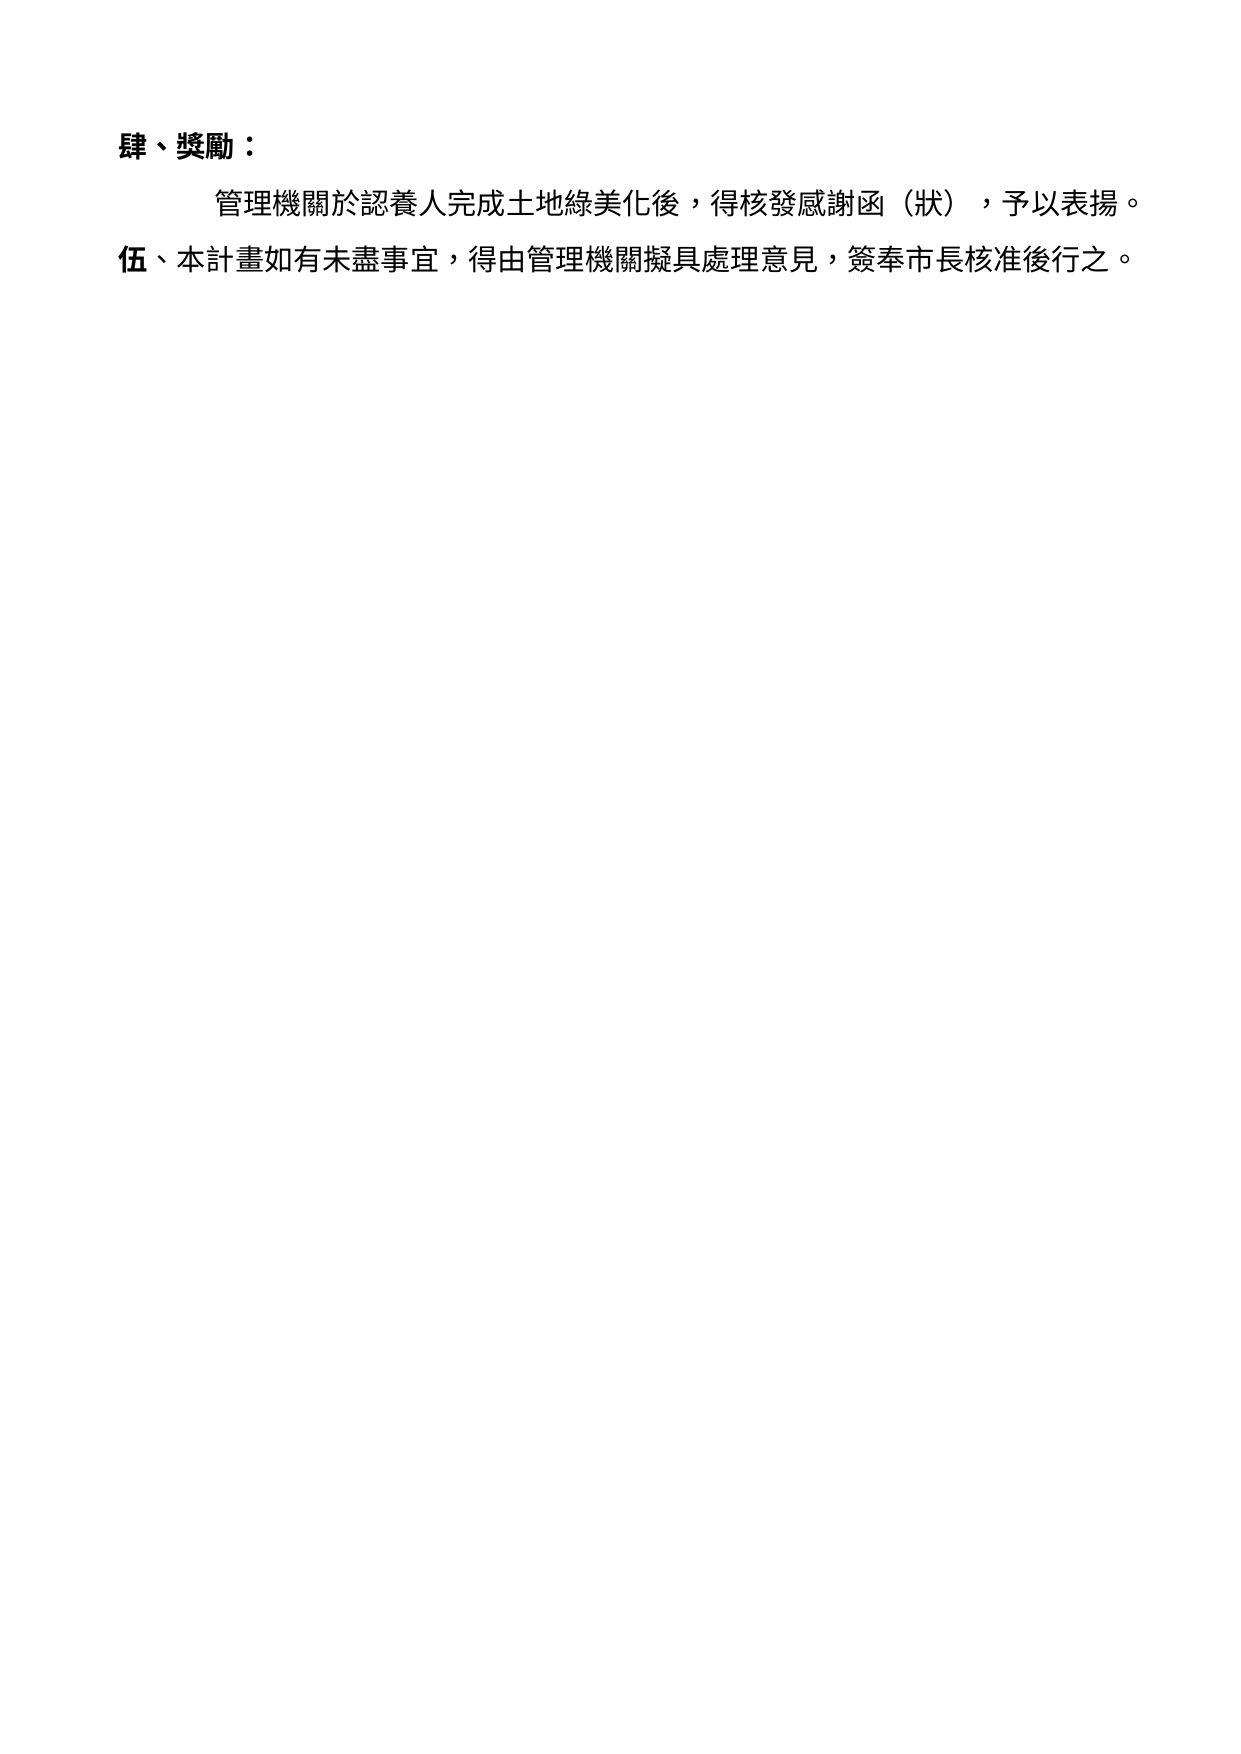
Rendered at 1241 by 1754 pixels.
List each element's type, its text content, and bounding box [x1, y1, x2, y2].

text 伍、本計畫如有未盡事宜，得由管理機關擬具處理意見，簽奉市長核准後行之。 [118, 231, 1122, 279]
text 管理機關於認養人完成土地綠美化後，得核發感謝函（狀），予以表揚。 [202, 181, 1119, 223]
text 肆、獎勵： [118, 118, 1122, 166]
